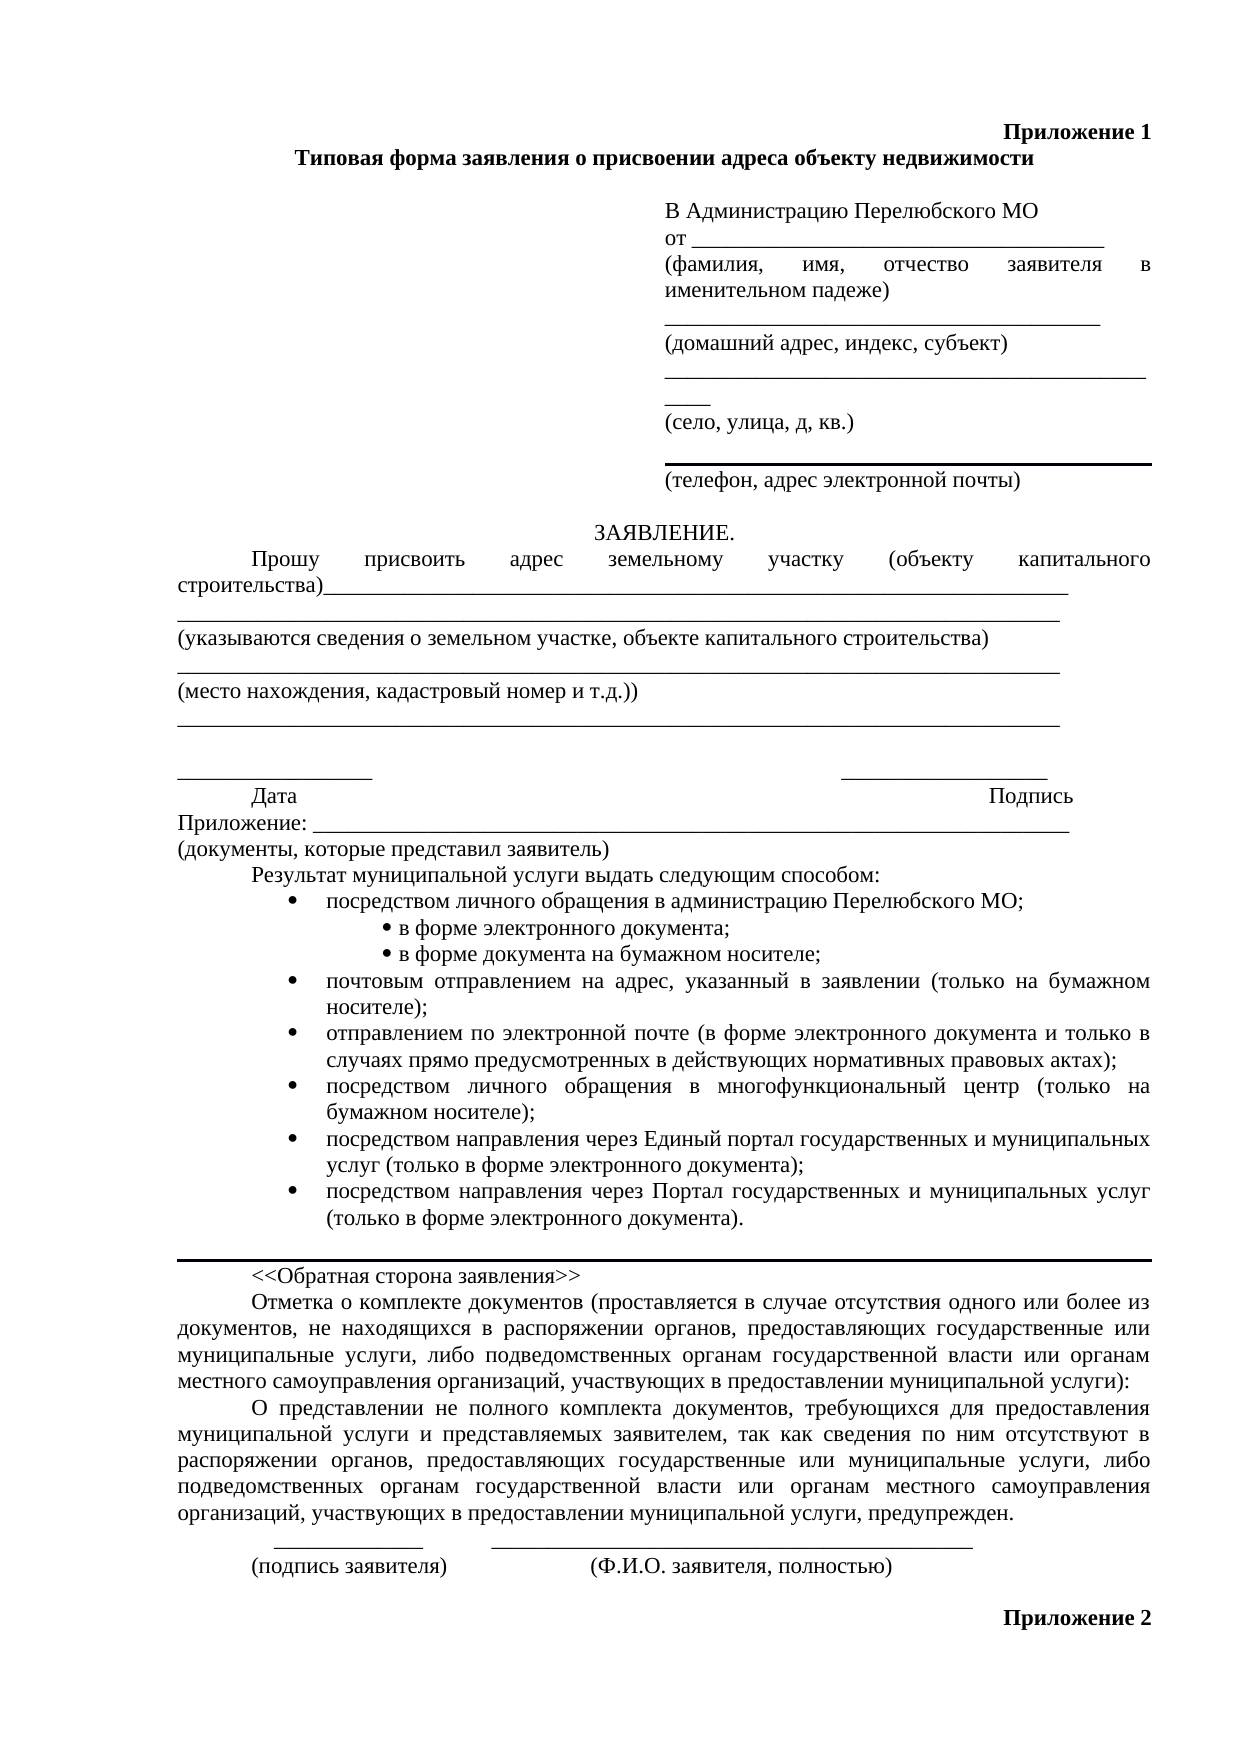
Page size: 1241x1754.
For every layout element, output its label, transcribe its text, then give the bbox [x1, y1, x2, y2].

subtitle Типовая форма заявления о присвоении адреса объекту недвижимости [177, 144, 1152, 171]
subtitle Отметка о комплекте документов (проставляется в случае отсутствия одного или более из документов, не находящихся в распоряжении органов, предоставляющих государственные или муниципальные услуги, либо подведомственных органам государственной власти или органам местного самоуправления организаций, участвующих в предоставлении муниципальной услуги): [177, 1288, 1152, 1393]
subtitle посредством личного обращения в многофункциональный центр (только на бумажном носителе); [288, 1072, 1152, 1125]
text В Администрацию Перелюбского МО [664, 197, 1152, 223]
text Приложение 2 [177, 1604, 1152, 1631]
subtitle почтовым отправлением на адрес, указанный в заявлении (только на бумажном носителе); [288, 967, 1152, 1019]
subtitle посредством направления через Портал государственных и муниципальных услуг (только в форме электронного документа). [288, 1177, 1152, 1230]
text _____________________________________________________________________________ [177, 650, 1152, 677]
subtitle в форме документа на бумажном носителе; [383, 940, 1152, 967]
text (фамилия, имя, отчество заявителя в именительном падеже) [664, 250, 1152, 303]
text _________________ __________________ [177, 756, 1152, 782]
text (документы, которые представил заявитель) [177, 835, 1152, 861]
text ЗАЯВЛЕНИЕ. [177, 519, 1152, 545]
text от ____________________________________ [664, 223, 1152, 250]
subtitle _____________ __________________________________________ [177, 1525, 1152, 1552]
text (место нахождения, кадастровый номер и т.д.)) [177, 677, 1152, 703]
text (домашний адрес, индекс, субъект) [664, 329, 1152, 355]
text _____________________________________________________________________________ [177, 703, 1152, 729]
text Приложение: __________________________________________________________________ [177, 808, 1152, 835]
subtitle Приложение 1 [177, 118, 1152, 144]
text _____________________________________________________________________________ [177, 598, 1152, 624]
text (телефон, адрес электронной почты) [664, 466, 1152, 492]
text Прошу присвоить адрес земельному участку (объекту капитального строительства)_________________________________________________________________ [177, 545, 1152, 598]
subtitle посредством личного обращения в администрацию Перелюбского МО; [288, 888, 1152, 914]
subtitle <<Обратная сторона заявления>> [177, 1262, 1152, 1288]
text (указываются сведения о земельном участке, объекте капитального строительства) [177, 624, 1152, 650]
subtitle Результат муниципальной услуги выдать следующим способом: [177, 861, 1152, 888]
subtitle (подпись заявителя) (Ф.И.О. заявителя, полностью) [177, 1552, 1152, 1578]
subtitle отправлением по электронной почте (в форме электронного документа и только в случаях прямо предусмотренных в действующих нормативных правовых актах); [288, 1019, 1152, 1072]
subtitle посредством направления через Единый портал государственных и муниципальных услуг (только в форме электронного документа); [288, 1125, 1152, 1177]
text ______________________________________________ [664, 355, 1152, 408]
subtitle О представлении не полного комплекта документов, требующихся для предоставления муниципальной услуги и представляемых заявителем, так как сведения по ним отсутствуют в распоряжении органов, предоставляющих государственные или муниципальные услуги, либо подведомственных органам государственной власти или органам местного самоуправления организаций, участвующих в предоставлении муниципальной услуги, предупрежден. [177, 1393, 1152, 1525]
subtitle в форме электронного документа; [383, 914, 1152, 940]
text Дата Подпись [177, 782, 1152, 808]
text (село, улица, д, кв.) [664, 408, 1152, 434]
text ______________________________________ [664, 303, 1152, 329]
